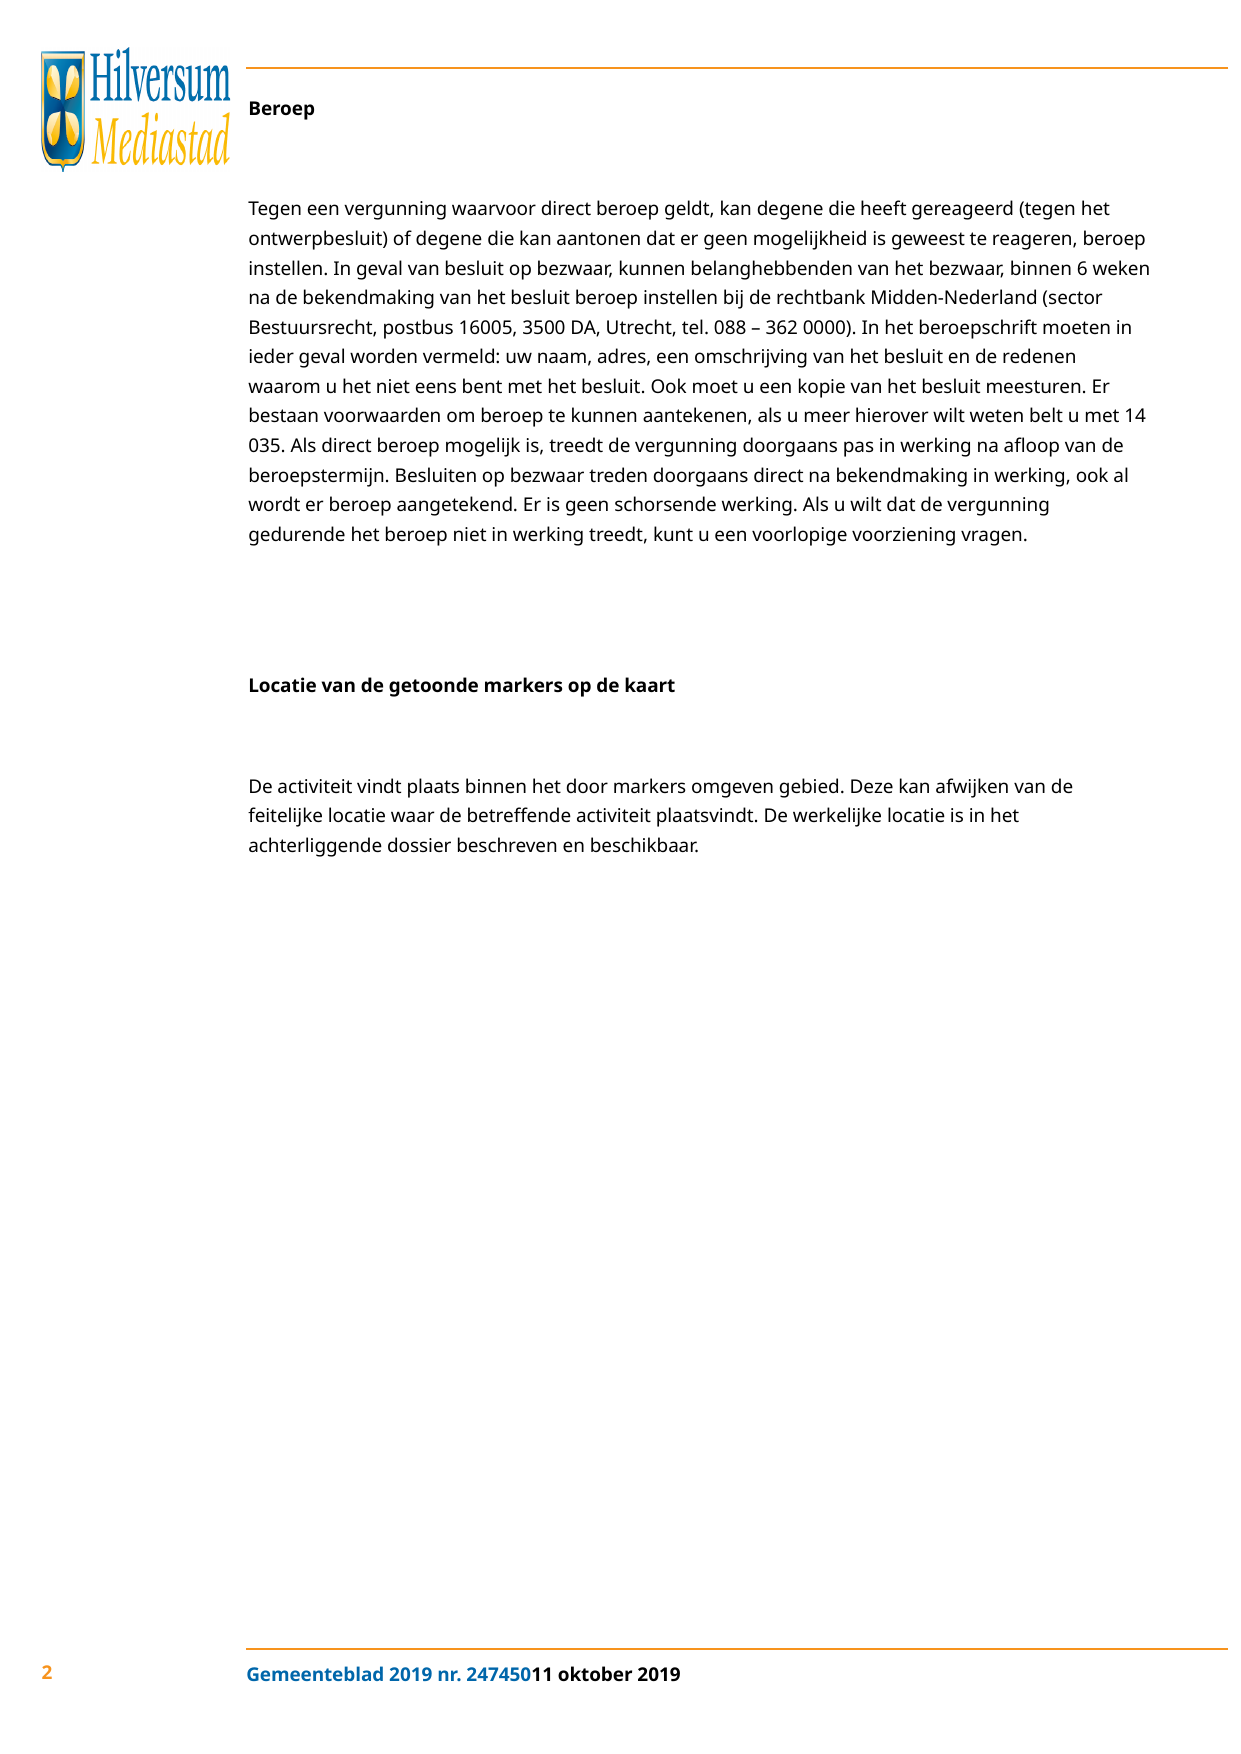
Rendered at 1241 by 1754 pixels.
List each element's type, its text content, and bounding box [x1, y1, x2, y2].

text Locatie van de getoonde markers op de kaart [248, 672, 1152, 698]
text Tegen een vergunning waarvoor direct beroep geldt, kan degene die heeft gereageerd (tegen het ontwerpbesluit) of degene die kan aantonen dat er geen mogelijkheid is geweest te reageren, beroep instellen. In geval van besluit op bezwaar, kunnen belanghebbenden van het bezwaar, binnen 6 weken na de bekendmaking van het besluit beroep instellen bij de rechtbank Midden-Nederland (sector Bestuursrecht, postbus 16005, 3500 DA, Utrecht, tel. 088 – 362 0000). In het beroepschrift moeten in ieder geval worden vermeld: uw naam, adres, een omschrijving van het besluit en de redenen waarom u het niet eens bent met het besluit. Ook moet u een kopie van het besluit meesturen. Er bestaan voorwaarden om beroep te kunnen aantekenen, als u meer hierover wilt weten belt u met 14 035. Als direct beroep mogelijk is, treedt de vergunning doorgaans pas in werking na afloop van de beroepstermijn. Besluiten op bezwaar treden doorgaans direct na bekendmaking in werking, ook al wordt er beroep aangetekend. Er is geen schorsende werking. Als u wilt dat de vergunning gedurende het beroep niet in werking treedt, kunt u een voorlopige voorziening vragen. [248, 196, 1152, 547]
text De activiteit vindt plaats binnen het door markers omgeven gebied. Deze kan afwijken van de feitelijke locatie waar de betreffende activiteit plaatsvindt. De werkelijke locatie is in het achterliggende dossier beschreven en beschikbaar. [248, 773, 1152, 858]
picture [41, 47, 231, 172]
text Beroep [248, 95, 1152, 121]
